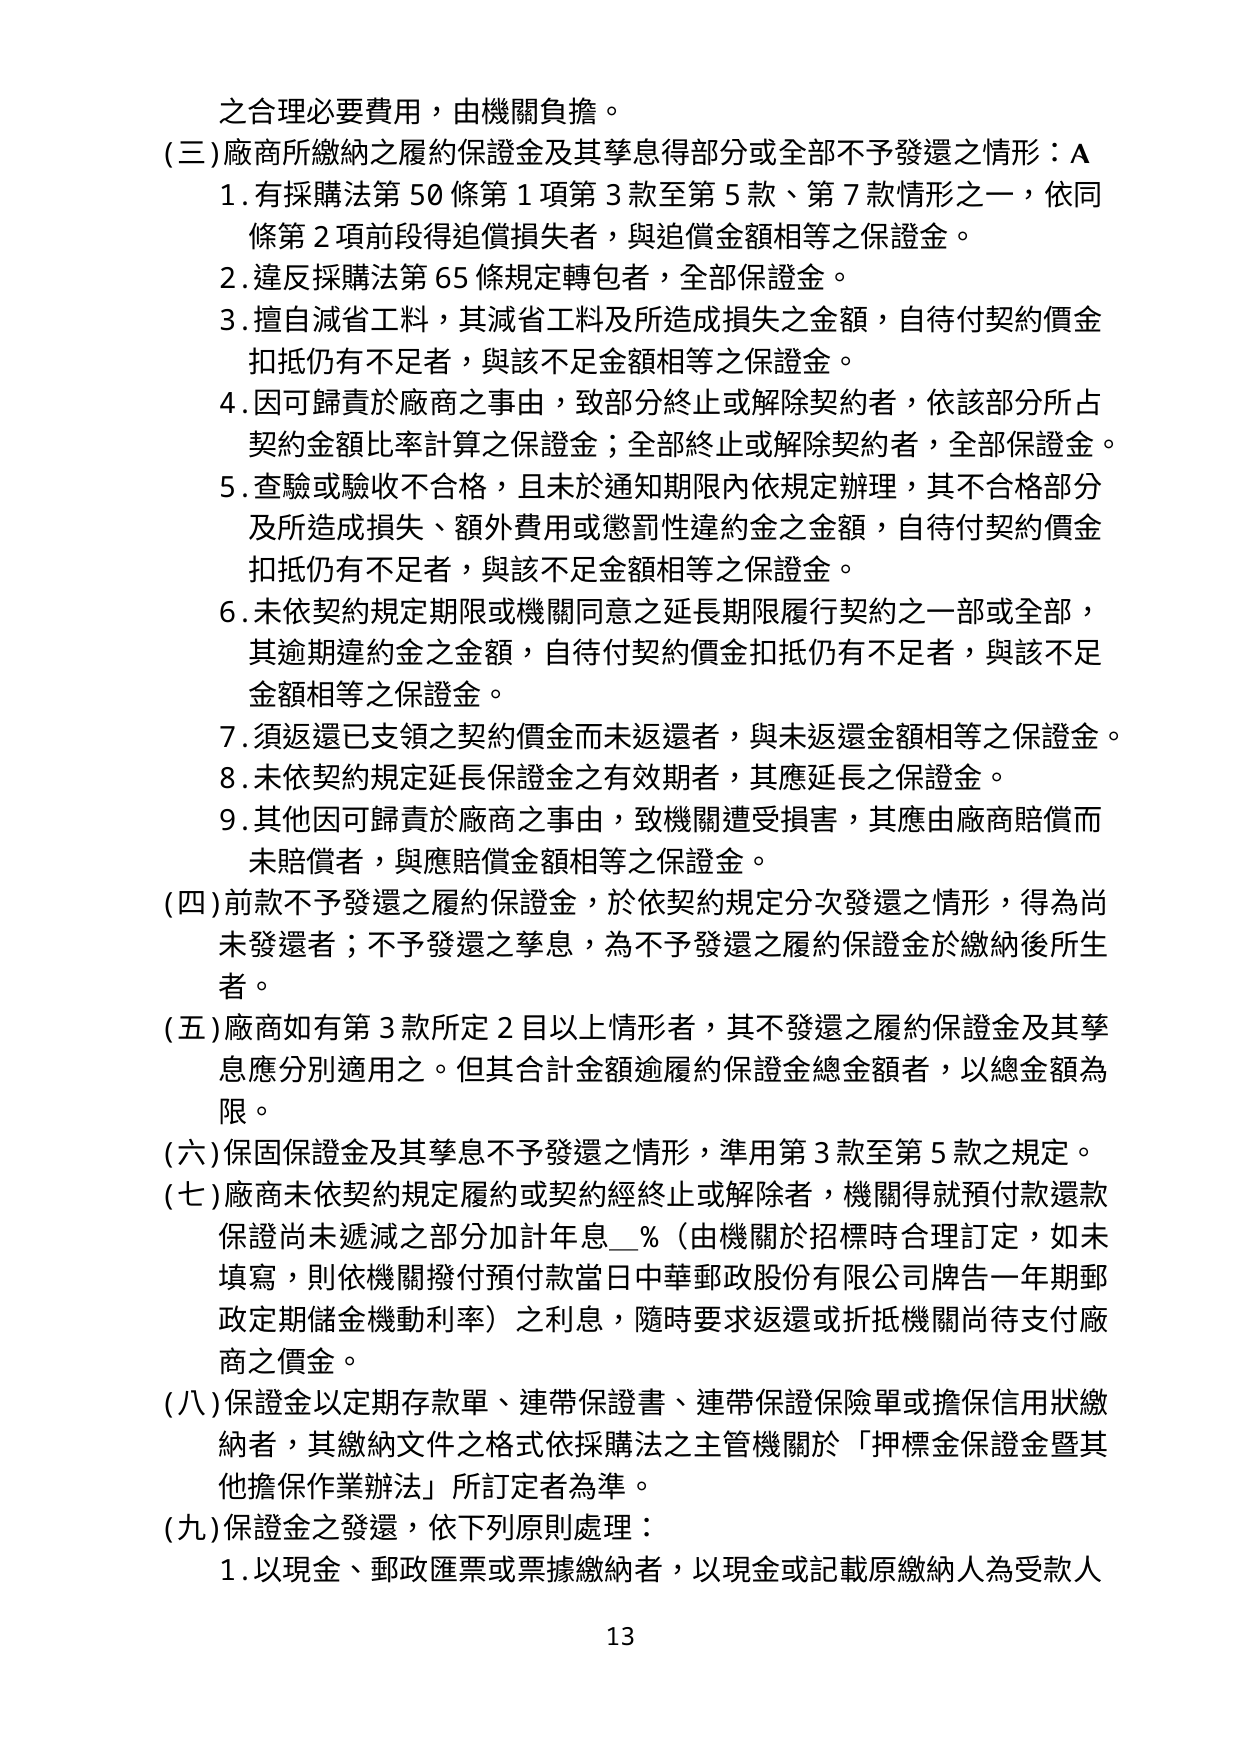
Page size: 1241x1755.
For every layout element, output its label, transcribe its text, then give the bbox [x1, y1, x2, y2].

text 7.須返還已支領之契約價金而未返還者，與未返還金額相等之保證金。 [218, 714, 1104, 755]
text 6.未依契約規定期限或機關同意之延長期限履行契約之一部或全部，其逾期違約金之金額，自待付契約價金扣抵仍有不足者，與該不足金額相等之保證金。 [218, 589, 1104, 714]
text 1.有採購法第50條第1項第3款至第5款、第7款情形之一，依同條第2項前段得追償損失者，與追償金額相等之保證金。 [218, 172, 1104, 255]
text 5.查驗或驗收不合格，且未於通知期限內依規定辦理，其不合格部分及所造成損失、額外費用或懲罰性違約金之金額，自待付契約價金扣抵仍有不足者，與該不足金額相等之保證金。 [218, 464, 1104, 589]
text (六)保固保證金及其孳息不予發還之情形，準用第3款至第5款之規定。 [159, 1130, 1110, 1172]
text (八)保證金以定期存款單、連帶保證書、連帶保證保險單或擔保信用狀繳納者，其繳納文件之格式依採購法之主管機關於「押標金保證金暨其他擔保作業辦法」所訂定者為準。 [159, 1380, 1110, 1505]
text 1.以現金、郵政匯票或票據繳納者，以現金或記載原繳納人為受款人 [218, 1547, 1104, 1589]
text (九)保證金之發還，依下列原則處理： [159, 1505, 1110, 1547]
text 之合理必要費用，由機關負擔。 [159, 89, 1110, 130]
text (三)廠商所繳納之履約保證金及其孳息得部分或全部不予發還之情形： [159, 130, 1110, 172]
text (七)廠商未依契約規定履約或契約經終止或解除者，機關得就預付款還款保證尚未遞減之部分加計年息＿%（由機關於招標時合理訂定，如未填寫，則依機關撥付預付款當日中華郵政股份有限公司牌告一年期郵政定期儲金機動利率）之利息，隨時要求返還或折抵機關尚待支付廠商之價金。 [159, 1172, 1110, 1380]
text (四)前款不予發還之履約保證金，於依契約規定分次發還之情形，得為尚未發還者；不予發還之孳息，為不予發還之履約保證金於繳納後所生者。 [159, 880, 1110, 1005]
text 8.未依契約規定延長保證金之有效期者，其應延長之保證金。 [218, 755, 1104, 797]
text 3.擅自減省工料，其減省工料及所造成損失之金額，自待付契約價金扣抵仍有不足者，與該不足金額相等之保證金。 [218, 297, 1104, 380]
text 4.因可歸責於廠商之事由，致部分終止或解除契約者，依該部分所占契約金額比率計算之保證金；全部終止或解除契約者，全部保證金。 [218, 380, 1104, 464]
text 2.違反採購法第65條規定轉包者，全部保證金。 [218, 255, 1104, 297]
text (五)廠商如有第3款所定2目以上情形者，其不發還之履約保證金及其孳息應分別適用之。但其合計金額逾履約保證金總金額者，以總金額為限。 [159, 1005, 1110, 1130]
text 9.其他因可歸責於廠商之事由，致機關遭受損害，其應由廠商賠償而未賠償者，與應賠償金額相等之保證金。 [218, 797, 1104, 880]
